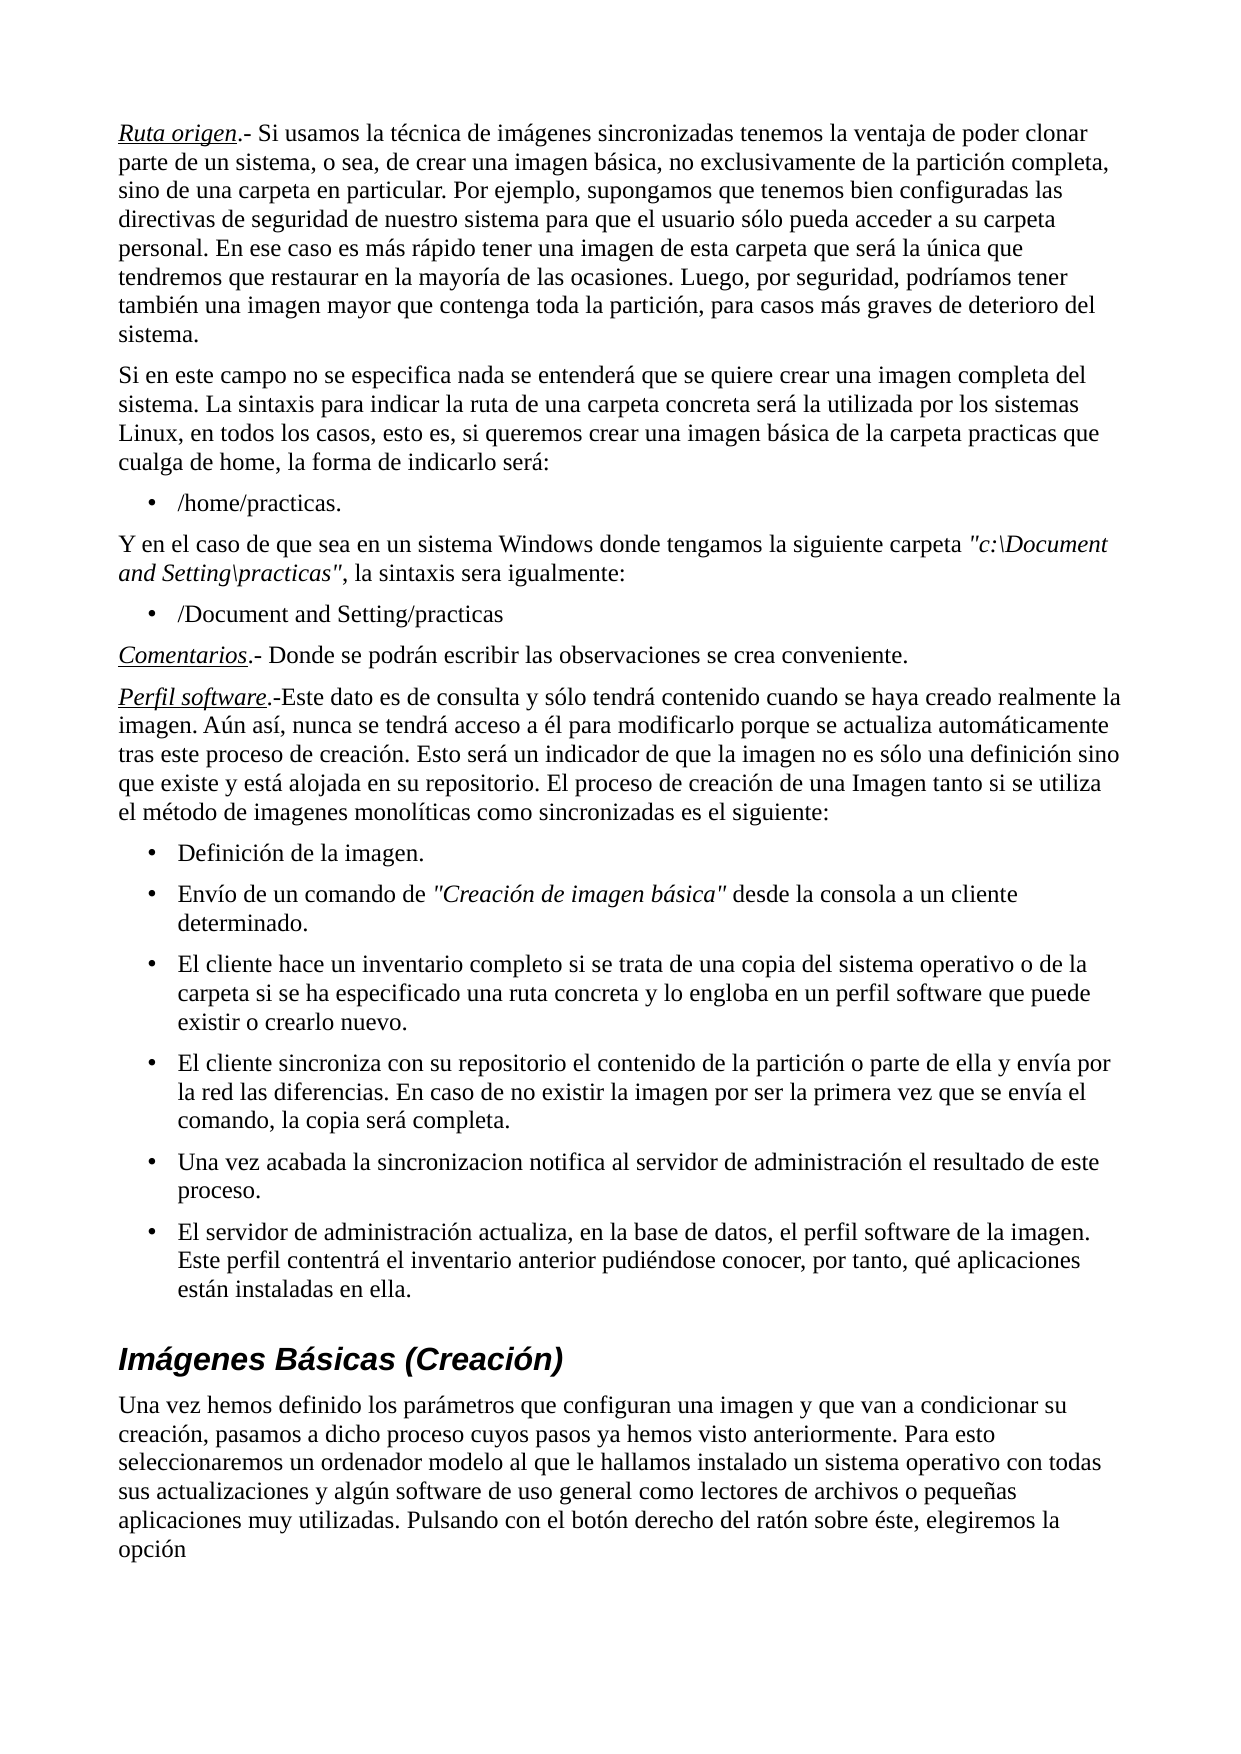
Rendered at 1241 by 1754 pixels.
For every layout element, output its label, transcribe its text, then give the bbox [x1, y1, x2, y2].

text Una vez hemos definido los parámetros que configuran una imagen y que van a condicionar su creación, pasamos a dicho proceso cuyos pasos ya hemos visto anteriormente. Para esto seleccionaremos un ordenador modelo al que le hallamos instalado un sistema operativo con todas sus actualizaciones y algún software de uso general como lectores de archivos o pequeñas aplicaciones muy utilizadas. Pulsando con el botón derecho del ratón sobre éste, elegiremos la opción [118, 1390, 1122, 1562]
text Comentarios.- Donde se podrán escribir las observaciones se crea conveniente. [118, 641, 1122, 669]
subtitle Imágenes Básicas (Creación) [118, 1341, 1122, 1377]
text Si en este campo no se especifica nada se entenderá que se quiere crear una imagen completa del sistema. La sintaxis para indicar la ruta de una carpeta concreta será la utilizada por los sistemas Linux, en todos los casos, esto es, si queremos crear una imagen básica de la carpeta practicas que cualga de home, la forma de indicarlo será: [118, 361, 1122, 476]
text Ruta origen.- Si usamos la técnica de imágenes sincronizadas tenemos la ventaja de poder clonar parte de un sistema, o sea, de crear una imagen básica, no exclusivamente de la partición completa, sino de una carpeta en particular. Por ejemplo, supongamos que tenemos bien configuradas las directivas de seguridad de nuestro sistema para que el usuario sólo pueda acceder a su carpeta personal. En ese caso es más rápido tener una imagen de esta carpeta que será la única que tendremos que restaurar en la mayoría de las ocasiones. Luego, por seguridad, podríamos tener también una imagen mayor que contenga toda la partición, para casos más graves de deterioro del sistema. [118, 118, 1122, 348]
list Envío de un comando de "Creación de imagen básica" desde la consola a un cliente determinado. [148, 879, 1122, 937]
list Una vez acabada la sincronizacion notifica al servidor de administración el resultado de este proceso. [148, 1147, 1122, 1204]
list Definición de la imagen. [148, 838, 1122, 867]
list El servidor de administración actualiza, en la base de datos, el perfil software de la imagen. Este perfil contentrá el inventario anterior pudiéndose conocer, por tanto, qué aplicaciones están instaladas en ella. [148, 1217, 1122, 1303]
text Perfil software.-Este dato es de consulta y sólo tendrá contenido cuando se haya creado realmente la imagen. Aún así, nunca se tendrá acceso a él para modificarlo porque se actualiza automáticamente tras este proceso de creación. Esto será un indicador de que la imagen no es sólo una definición sino que existe y está alojada en su repositorio. El proceso de creación de una Imagen tanto si se utiliza el método de imagenes monolíticas como sincronizadas es el siguiente: [118, 682, 1122, 826]
list El cliente hace un inventario completo si se trata de una copia del sistema operativo o de la carpeta si se ha especificado una ruta concreta y lo engloba en un perfil software que puede existir o crearlo nuevo. [148, 949, 1122, 1036]
list El cliente sincroniza con su repositorio el contenido de la partición o parte de ella y envía por la red las diferencias. En caso de no existir la imagen por ser la primera vez que se envía el comando, la copia será completa. [148, 1048, 1122, 1134]
list /Document and Setting/practicas [148, 599, 1122, 628]
text Y en el caso de que sea en un sistema Windows donde tengamos la siguiente carpeta "c:\Document and Setting\practicas", la sintaxis sera igualmente: [118, 529, 1122, 587]
list /home/practicas. [148, 488, 1122, 517]
